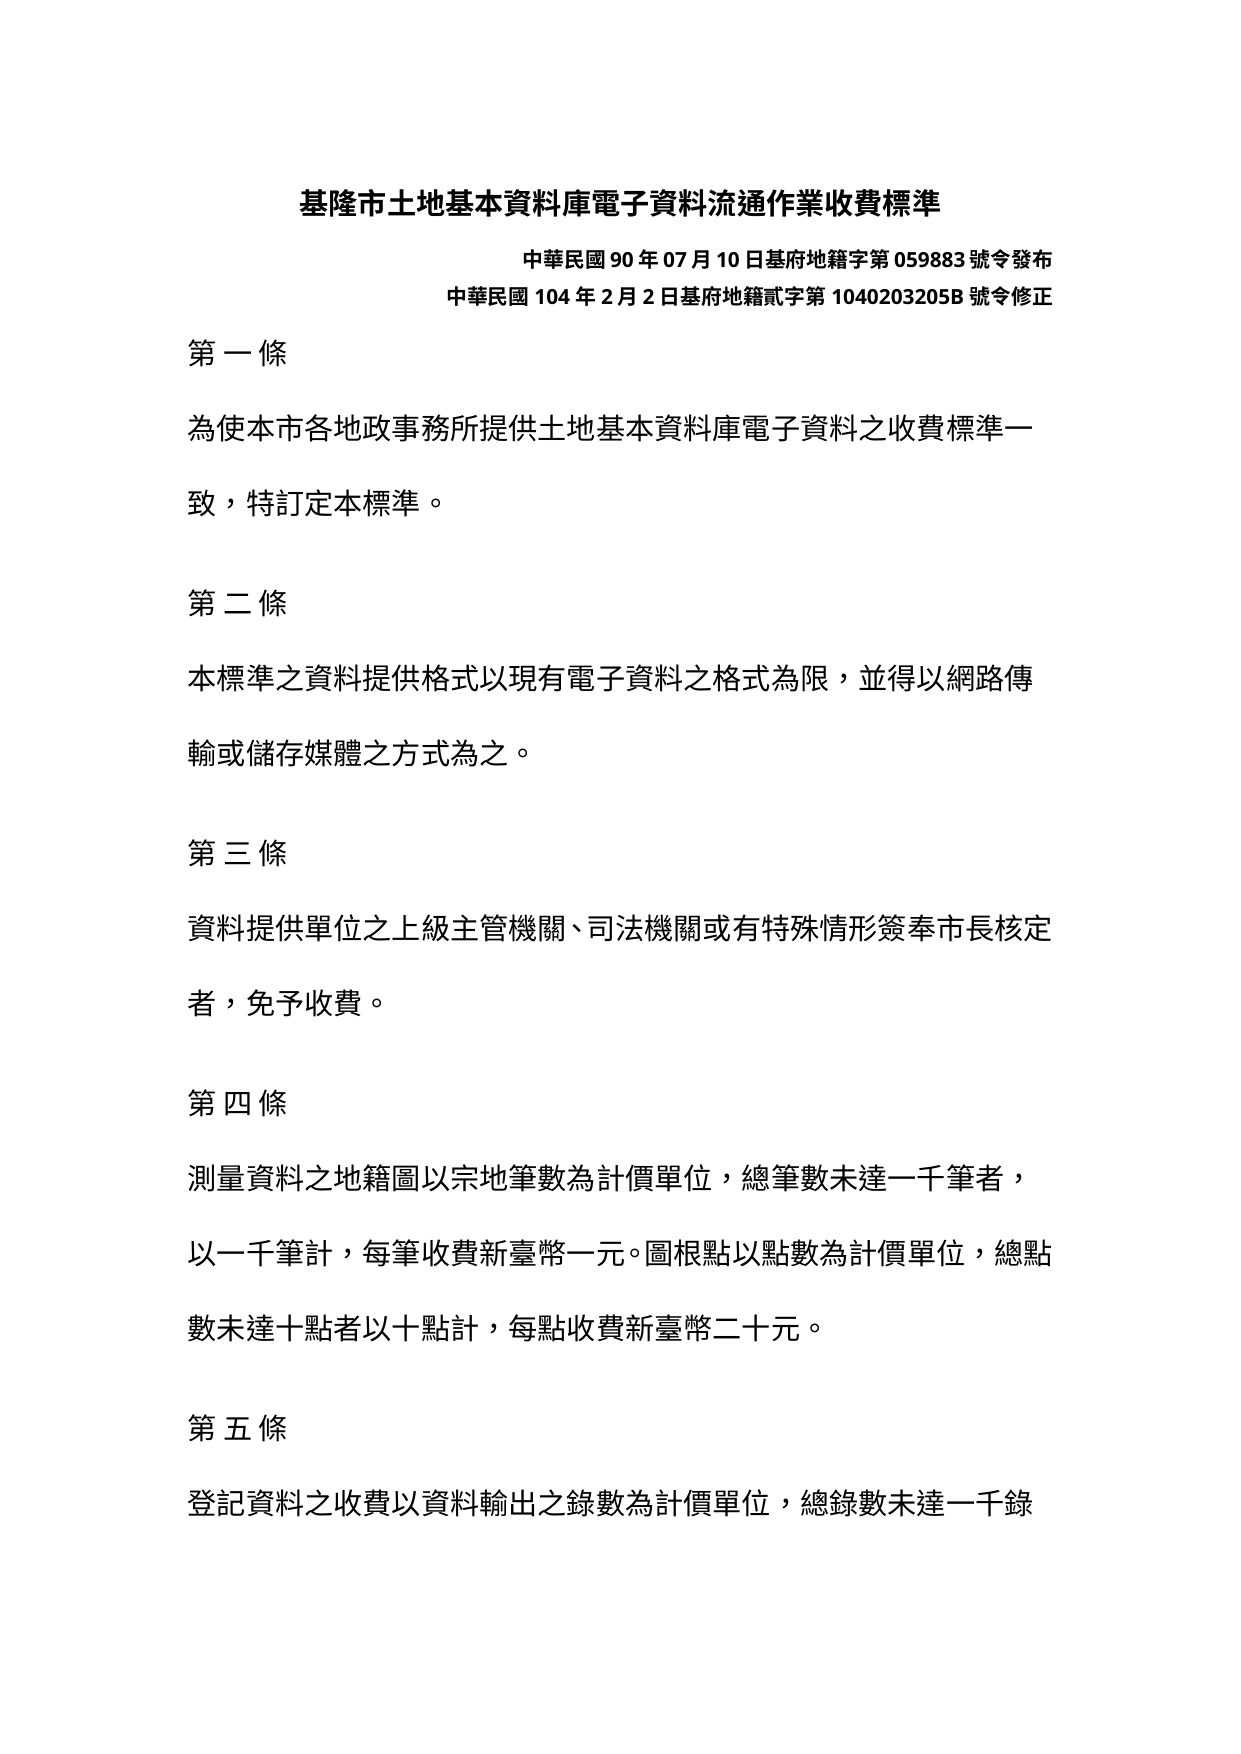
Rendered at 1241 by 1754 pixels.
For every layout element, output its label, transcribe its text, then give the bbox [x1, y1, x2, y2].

text 為使本市各地政事務所提供土地基本資料庫電子資料之收費標準一致，特訂定本標準。 [187, 389, 1053, 539]
text 第 四 條 [187, 1064, 1053, 1139]
text 基隆市土地基本資料庫電子資料流通作業收費標準 [187, 164, 1053, 239]
text 登記資料之收費以資料輸出之錄數為計價單位，總錄數未達一千錄 [187, 1464, 1053, 1539]
text 測量資料之地籍圖以宗地筆數為計價單位，總筆數未達一千筆者，以一千筆計，每筆收費新臺幣一元。圖根點以點數為計價單位，總點數未達十點者以十點計，每點收費新臺幣二十元。 [187, 1139, 1053, 1364]
text 本標準之資料提供格式以現有電子資料之格式為限，並得以網路傳輸或儲存媒體之方式為之。 [187, 639, 1053, 789]
text 資料提供單位之上級主管機關、司法機關或有特殊情形簽奉市長核定者，免予收費。 [187, 889, 1053, 1039]
text 第 二 條 [187, 564, 1053, 639]
text 第 三 條 [187, 814, 1053, 889]
text 中華民國90年07月10日基府地籍字第059883號令發布 [187, 239, 1053, 277]
text 第 五 條 [187, 1389, 1053, 1464]
text 中華民國 104 年 2月 2 日基府地籍貳字第 1040203205B 號令修正 [187, 277, 1053, 314]
text 第 一 條 [187, 314, 1053, 389]
